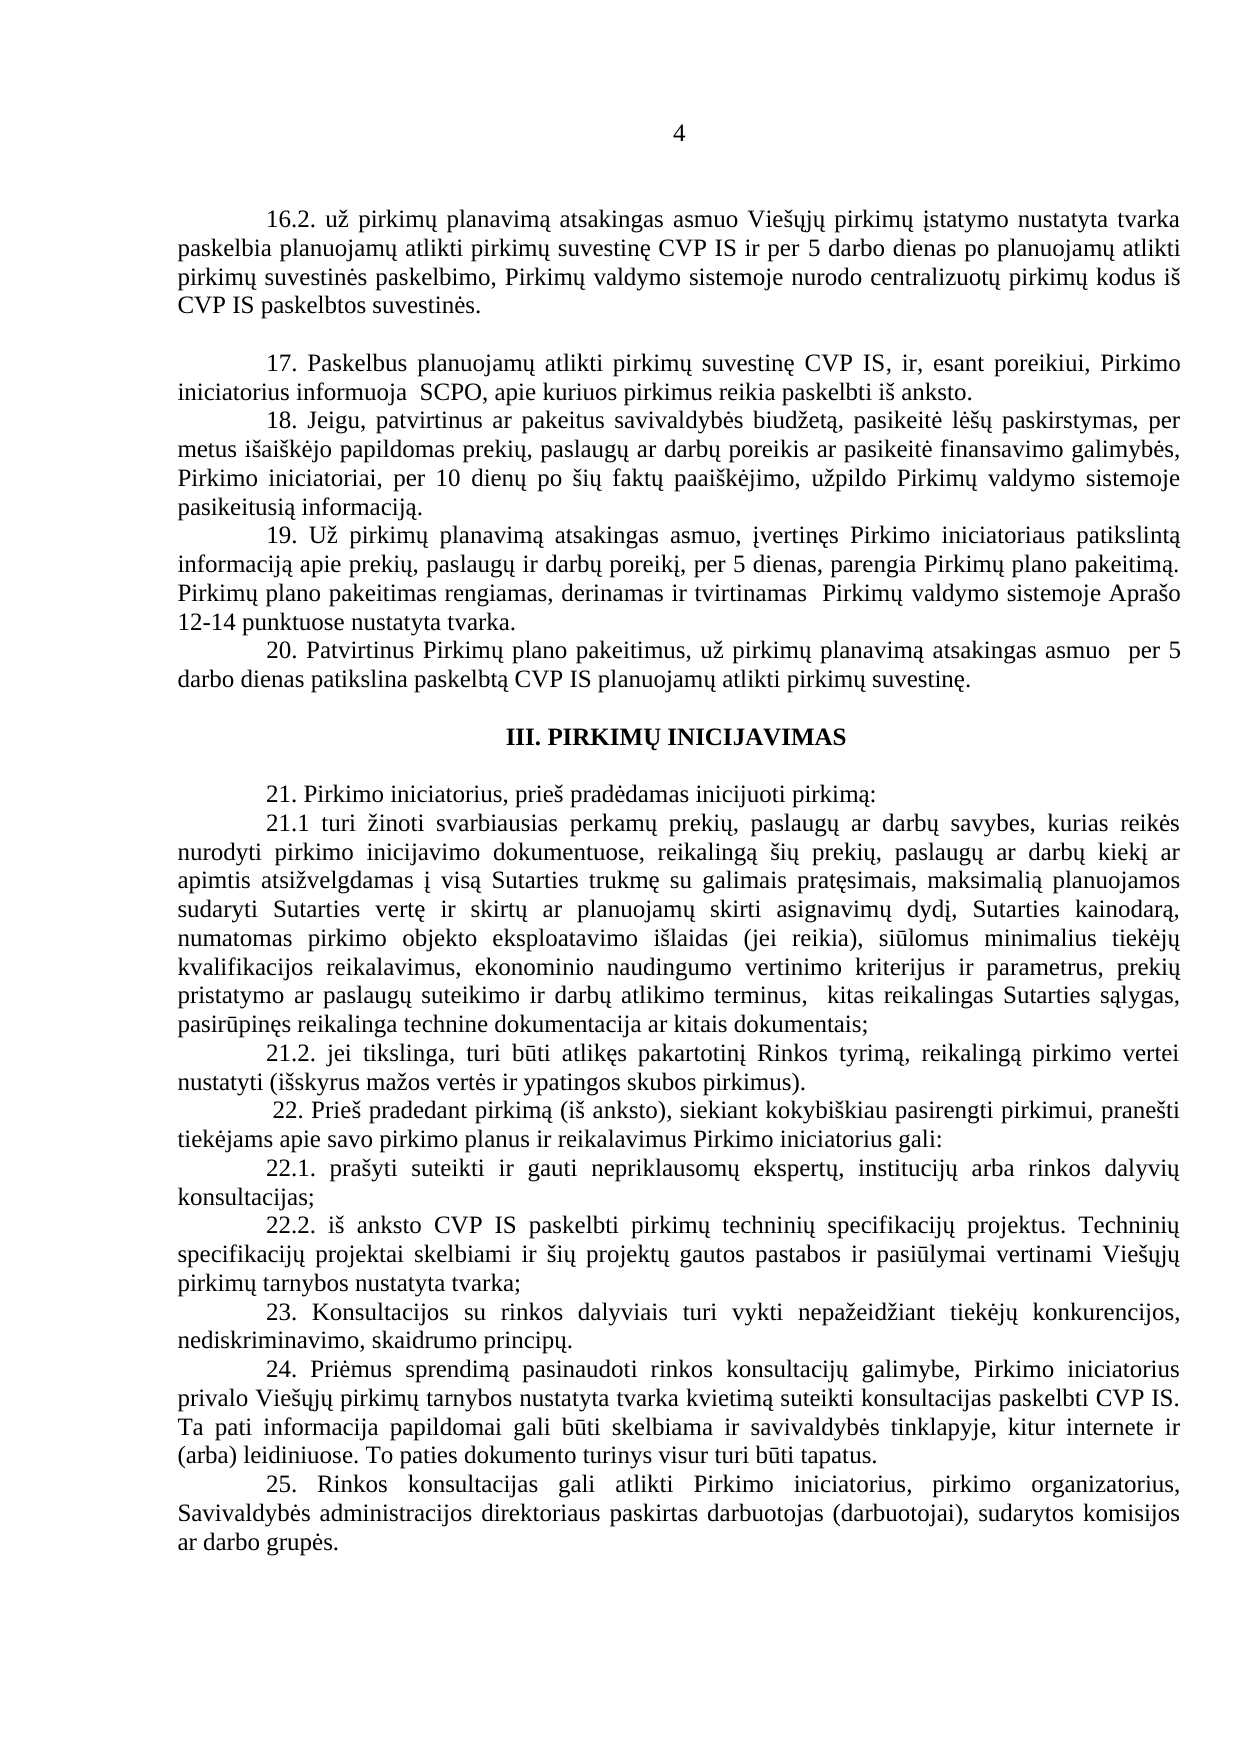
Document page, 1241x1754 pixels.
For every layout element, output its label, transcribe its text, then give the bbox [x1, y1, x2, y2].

text III. pirkimų inicijavimas [177, 722, 1181, 751]
text 24. Priėmus sprendimą pasinaudoti rinkos konsultacijų galimybe, Pirkimo iniciatorius privalo Viešųjų pirkimų tarnybos nustatyta tvarka kvietimą suteikti konsultacijas paskelbti CVP IS. Ta pati informacija papildomai gali būti skelbiama ir savivaldybės tinklapyje, kitur internete ir (arba) leidiniuose. To paties dokumento turinys visur turi būti tapatus. [177, 1354, 1181, 1469]
text 20. Patvirtinus Pirkimų plano pakeitimus, už pirkimų planavimą atsakingas asmuo per 5 darbo dienas patikslina paskelbtą CVP IS planuojamų atlikti pirkimų suvestinę. [177, 636, 1181, 693]
text 22.2. iš anksto CVP IS paskelbti pirkimų techninių specifikacijų projektus. Techninių specifikacijų projektai skelbiami ir šių projektų gautos pastabos ir pasiūlymai vertinami Viešųjų pirkimų tarnybos nustatyta tvarka; [177, 1211, 1181, 1297]
text 21. Pirkimo iniciatorius, prieš pradėdamas inicijuoti pirkimą: [177, 779, 1181, 808]
text 25. Rinkos konsultacijas gali atlikti Pirkimo iniciatorius, pirkimo organizatorius, Savivaldybės administracijos direktoriaus paskirtas darbuotojas (darbuotojai), sudarytos komisijos ar darbo grupės. [177, 1469, 1181, 1556]
text 17. Paskelbus planuojamų atlikti pirkimų suvestinę CVP IS, ir, esant poreikiui, Pirkimo iniciatorius informuoja SCPO, apie kuriuos pirkimus reikia paskelbti iš anksto. [177, 348, 1181, 406]
text 16.2. už pirkimų planavimą atsakingas asmuo Viešųjų pirkimų įstatymo nustatyta tvarka paskelbia planuojamų atlikti pirkimų suvestinę CVP IS ir per 5 darbo dienas po planuojamų atlikti pirkimų suvestinės paskelbimo, Pirkimų valdymo sistemoje nurodo centralizuotų pirkimų kodus iš CVP IS paskelbtos suvestinės. [177, 204, 1181, 319]
text 18. Jeigu, patvirtinus ar pakeitus savivaldybės biudžetą, pasikeitė lėšų paskirstymas, per metus išaiškėjo papildomas prekių, paslaugų ar darbų poreikis ar pasikeitė finansavimo galimybės, Pirkimo iniciatoriai, per 10 dienų po šių faktų paaiškėjimo, užpildo Pirkimų valdymo sistemoje pasikeitusią informaciją. [177, 406, 1181, 521]
text 22. Prieš pradedant pirkimą (iš anksto), siekiant kokybiškiau pasirengti pirkimui, pranešti tiekėjams apie savo pirkimo planus ir reikalavimus Pirkimo iniciatorius gali: [177, 1096, 1181, 1153]
text 21.1 turi žinoti svarbiausias perkamų prekių, paslaugų ar darbų savybes, kurias reikės nurodyti pirkimo inicijavimo dokumentuose, reikalingą šių prekių, paslaugų ar darbų kiekį ar apimtis atsižvelgdamas į visą Sutarties trukmę su galimais pratęsimais, maksimalią planuojamos sudaryti Sutarties vertę ir skirtų ar planuojamų skirti asignavimų dydį, Sutarties kainodarą, numatomas pirkimo objekto eksploatavimo išlaidas (jei reikia), siūlomus minimalius tiekėjų kvalifikacijos reikalavimus, ekonominio naudingumo vertinimo kriterijus ir parametrus, prekių pristatymo ar paslaugų suteikimo ir darbų atlikimo terminus, kitas reikalingas Sutarties sąlygas, pasirūpinęs reikalinga technine dokumentacija ar kitais dokumentais; [177, 808, 1181, 1038]
text 23. Konsultacijos su rinkos dalyviais turi vykti nepažeidžiant tiekėjų konkurencijos, nediskriminavimo, skaidrumo principų. [177, 1297, 1181, 1354]
text 19. Už pirkimų planavimą atsakingas asmuo, įvertinęs Pirkimo iniciatoriaus patikslintą informaciją apie prekių, paslaugų ir darbų poreikį, per 5 dienas, parengia Pirkimų plano pakeitimą. Pirkimų plano pakeitimas rengiamas, derinamas ir tvirtinamas Pirkimų valdymo sistemoje Aprašo 12-14 punktuose nustatyta tvarka. [177, 521, 1181, 636]
text 22.1. prašyti suteikti ir gauti nepriklausomų ekspertų, institucijų arba rinkos dalyvių konsultacijas; [177, 1153, 1181, 1211]
text 21.2. jei tikslinga, turi būti atlikęs pakartotinį Rinkos tyrimą, reikalingą pirkimo vertei nustatyti (išskyrus mažos vertės ir ypatingos skubos pirkimus). [177, 1038, 1181, 1096]
